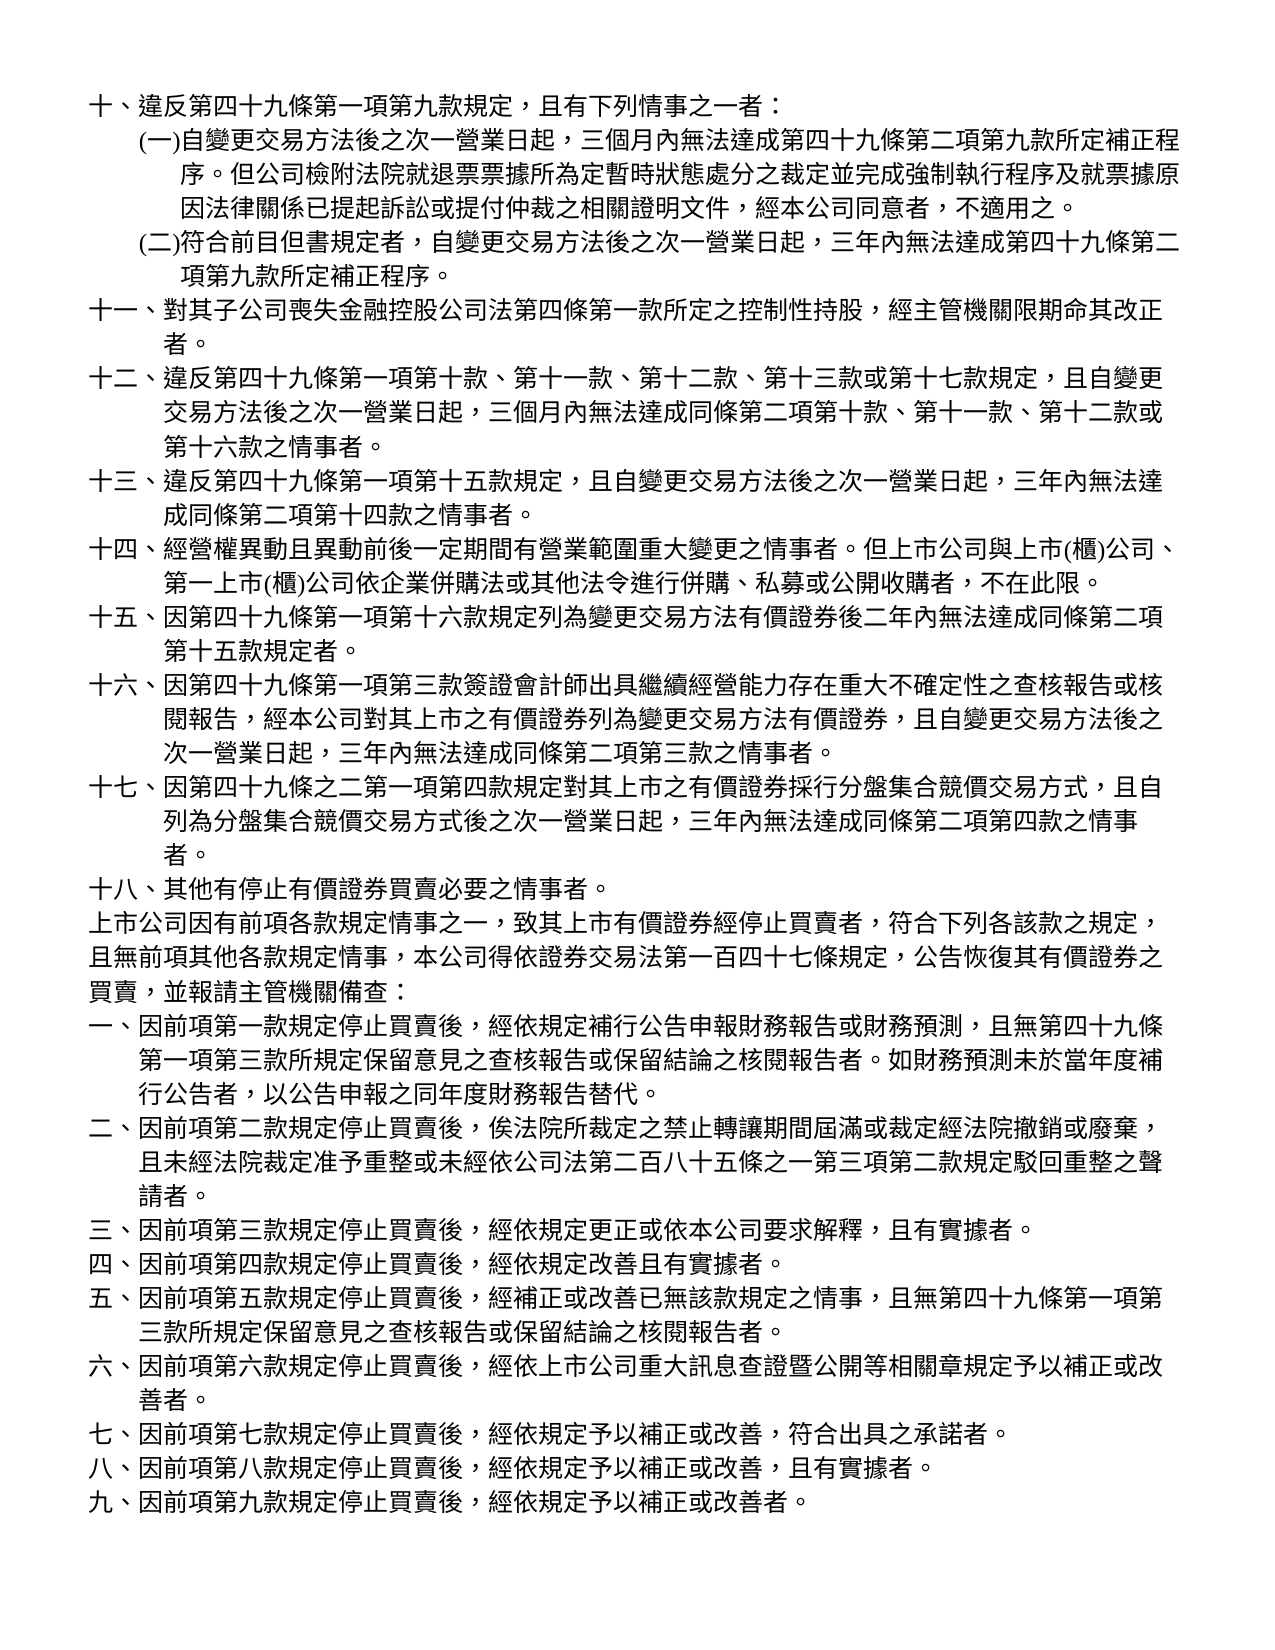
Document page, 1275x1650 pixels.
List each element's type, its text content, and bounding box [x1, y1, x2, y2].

text 上市公司因有前項各款規定情事之一，致其上市有價證券經停止買賣者，符合下列各該款之規定，且無前項其他各款規定情事，本公司得依證券交易法第一百四十七條規定，公告恢復其有價證券之買賣，並報請主管機關備查： [88, 906, 1186, 1008]
text 十一、對其子公司喪失金融控股公司法第四條第一款所定之控制性持股，經主管機關限期命其改正者。 [88, 293, 1186, 361]
text 一、因前項第一款規定停止買賣後，經依規定補行公告申報財務報告或財務預測，且無第四十九條第一項第三款所規定保留意見之查核報告或保留結論之核閱報告者。如財務預測未於當年度補行公告者，以公告申報之同年度財務報告替代。 [88, 1008, 1186, 1110]
text 十三、違反第四十九條第一項第十五款規定，且自變更交易方法後之次一營業日起，三年內無法達成同條第二項第十四款之情事者。 [88, 463, 1186, 531]
text 十八、其他有停止有價證券買賣必要之情事者。 [88, 872, 1186, 906]
text 十二、違反第四十九條第一項第十款、第十一款、第十二款、第十三款或第十七款規定，且自變更交易方法後之次一營業日起，三個月內無法達成同條第二項第十款、第十一款、第十二款或第十六款之情事者。 [88, 361, 1186, 463]
text 十、違反第四十九條第一項第九款規定，且有下列情事之一者： [88, 88, 1186, 123]
text 五、因前項第五款規定停止買賣後，經補正或改善已無該款規定之情事，且無第四十九條第一項第三款所規定保留意見之查核報告或保留結論之核閱報告者。 [88, 1281, 1186, 1349]
text 九、因前項第九款規定停止買賣後，經依規定予以補正或改善者。 [88, 1485, 1186, 1519]
text 四、因前項第四款規定停止買賣後，經依規定改善且有實據者。 [88, 1247, 1186, 1281]
text 十七、因第四十九條之二第一項第四款規定對其上市之有價證券採行分盤集合競價交易方式，且自列為分盤集合競價交易方式後之次一營業日起，三年內無法達成同條第二項第四款之情事者。 [88, 770, 1186, 872]
text (二)符合前目但書規定者，自變更交易方法後之次一營業日起，三年內無法達成第四十九條第二項第九款所定補正程序。 [139, 225, 1186, 293]
text 六、因前項第六款規定停止買賣後，經依上市公司重大訊息查證暨公開等相關章規定予以補正或改善者。 [88, 1349, 1186, 1417]
text 七、因前項第七款規定停止買賣後，經依規定予以補正或改善，符合出具之承諾者。 [88, 1417, 1186, 1451]
text 三、因前項第三款規定停止買賣後，經依規定更正或依本公司要求解釋，且有實據者。 [88, 1213, 1186, 1247]
text 八、因前項第八款規定停止買賣後，經依規定予以補正或改善，且有實據者。 [88, 1451, 1186, 1485]
text 十四、經營權異動且異動前後一定期間有營業範圍重大變更之情事者。但上市公司與上市(櫃)公司、第一上市(櫃)公司依企業併購法或其他法令進行併購、私募或公開收購者，不在此限。 [88, 531, 1186, 599]
text 十六、因第四十九條第一項第三款簽證會計師出具繼續經營能力存在重大不確定性之查核報告或核閱報告，經本公司對其上市之有價證券列為變更交易方法有價證券，且自變更交易方法後之次一營業日起，三年內無法達成同條第二項第三款之情事者。 [88, 668, 1186, 770]
text 十五、因第四十九條第一項第十六款規定列為變更交易方法有價證券後二年內無法達成同條第二項第十五款規定者。 [88, 599, 1186, 668]
text (一)自變更交易方法後之次一營業日起，三個月內無法達成第四十九條第二項第九款所定補正程序。但公司檢附法院就退票票據所為定暫時狀態處分之裁定並完成強制執行程序及就票據原因法律關係已提起訴訟或提付仲裁之相關證明文件，經本公司同意者，不適用之。 [139, 123, 1186, 225]
text 二、因前項第二款規定停止買賣後，俟法院所裁定之禁止轉讓期間屆滿或裁定經法院撤銷或廢棄，且未經法院裁定准予重整或未經依公司法第二百八十五條之一第三項第二款規定駁回重整之聲請者。 [88, 1110, 1186, 1213]
